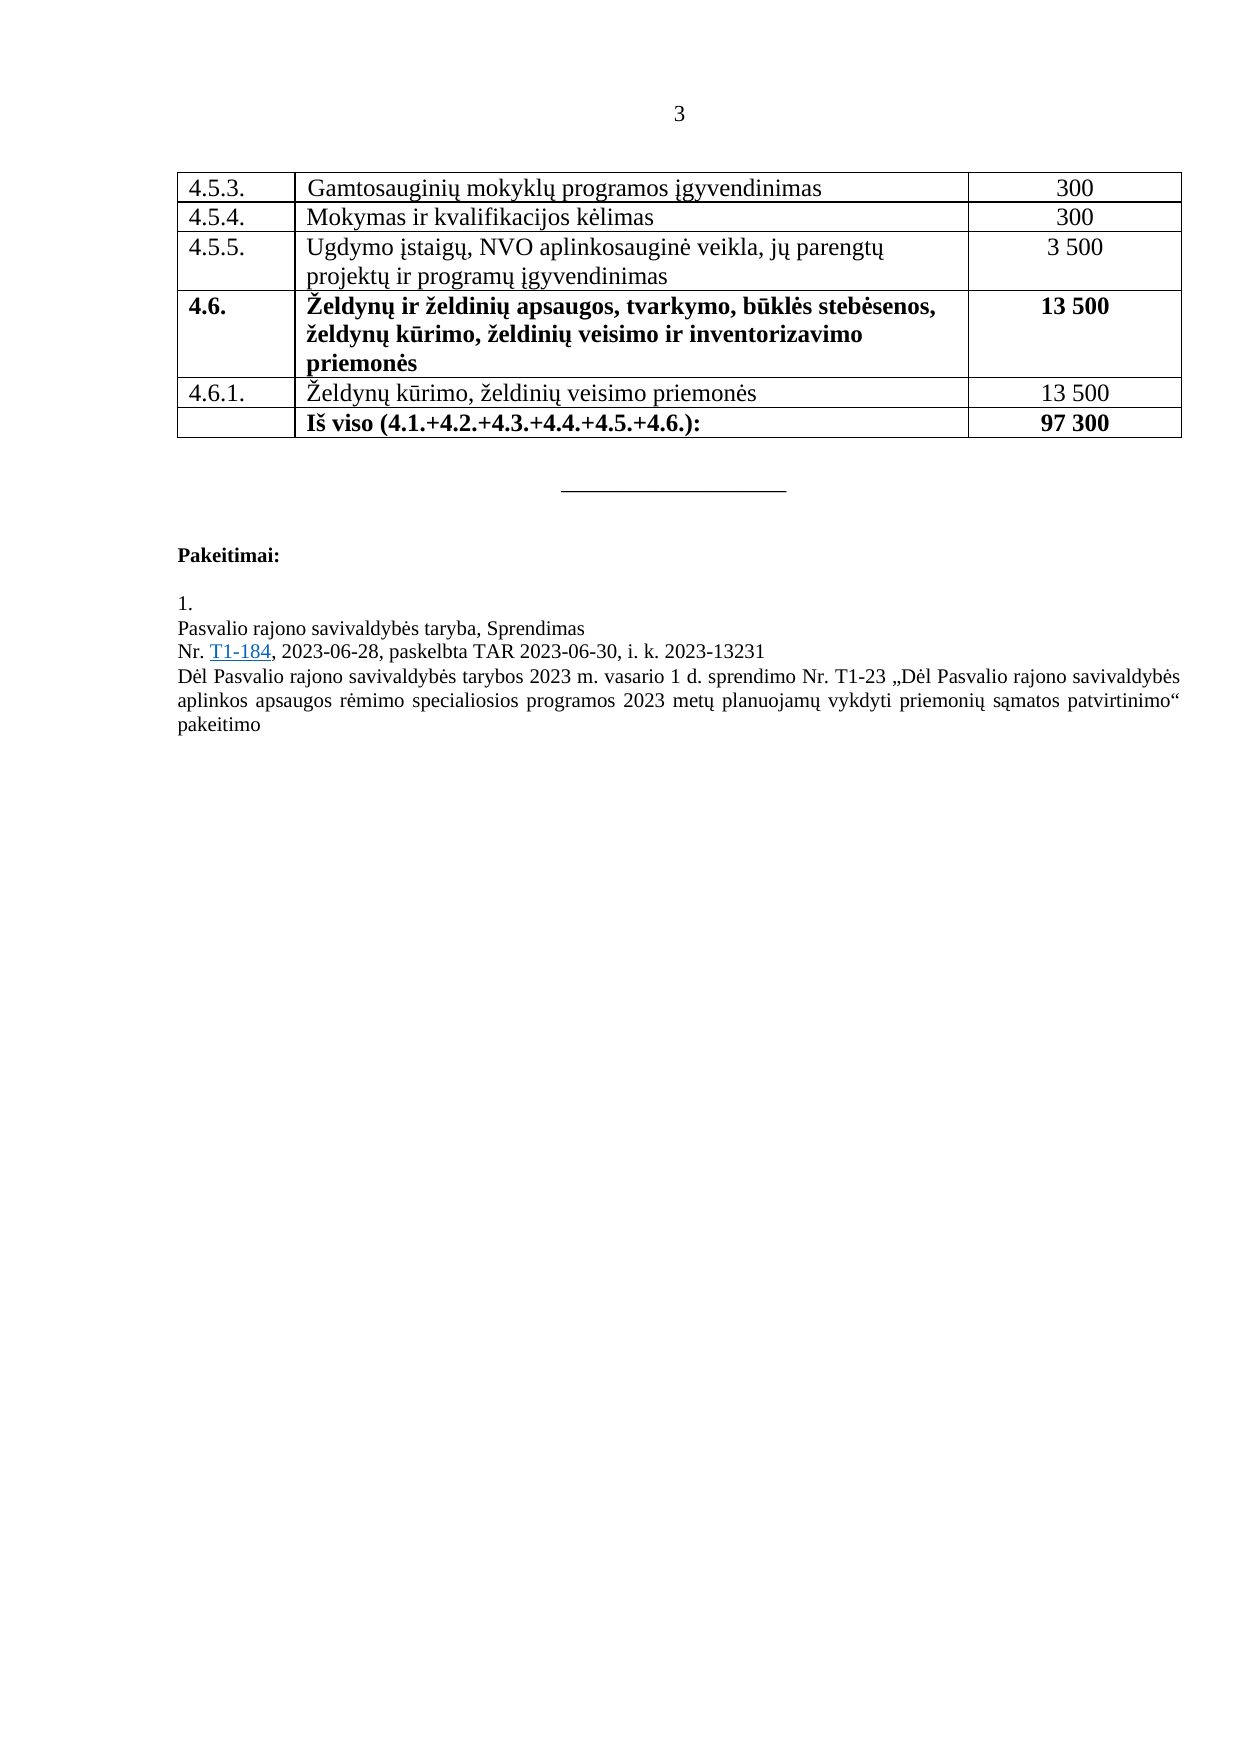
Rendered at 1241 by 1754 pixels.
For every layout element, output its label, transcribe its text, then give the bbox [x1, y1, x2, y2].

table_cell Gamtosauginių mokyklų programos įgyvendinimas [296, 173, 968, 201]
table_cell 4.5.5. [178, 232, 294, 290]
text 1. [177, 591, 1181, 615]
table_cell Želdynų kūrimo, želdinių veisimo priemonės [296, 378, 968, 407]
text Pasvalio rajono savivaldybės taryba, Sprendimas [177, 615, 1181, 639]
table_cell [178, 408, 294, 437]
table_cell 4.5.4. [178, 203, 294, 231]
table_cell 4.6. [178, 291, 294, 377]
table_cell 300 [969, 173, 1181, 201]
table_cell 4.6.1. [178, 378, 294, 407]
text Pakeitimai: [177, 543, 1181, 567]
table_cell 4.5.3. [178, 173, 294, 201]
text Nr. T1-184, 2023-06-28, paskelbta TAR 2023-06-30, i. k. 2023-13231 [177, 639, 1181, 663]
table_cell Iš viso (4.1.+4.2.+4.3.+4.4.+4.5.+4.6.): [296, 408, 968, 437]
table_cell 13 500 [969, 378, 1181, 407]
table_cell 3 500 [969, 232, 1181, 290]
table_cell 13 500 [969, 291, 1181, 377]
table_cell Ugdymo įstaigų, NVO aplinkosauginė veikla, jų parengtų projektų ir programų įgyvendinimas [296, 232, 968, 290]
text __________________ [177, 466, 1181, 495]
table_cell Želdynų ir želdinių apsaugos, tvarkymo, būklės stebėsenos, želdynų kūrimo, želdinių veisimo ir inventorizavimo priemonės [296, 291, 968, 377]
table_cell 97 300 [969, 408, 1181, 437]
text Dėl Pasvalio rajono savivaldybės tarybos 2023 m. vasario 1 d. sprendimo Nr. T1-23 „Dėl Pasvalio rajono savivaldybės aplinkos apsaugos rėmimo specialiosios programos 2023 metų planuojamų vykdyti priemonių sąmatos patvirtinimo“ pakeitimo [177, 663, 1181, 736]
table_cell Mokymas ir kvalifikacijos kėlimas [296, 203, 968, 231]
table_cell 300 [969, 203, 1181, 231]
